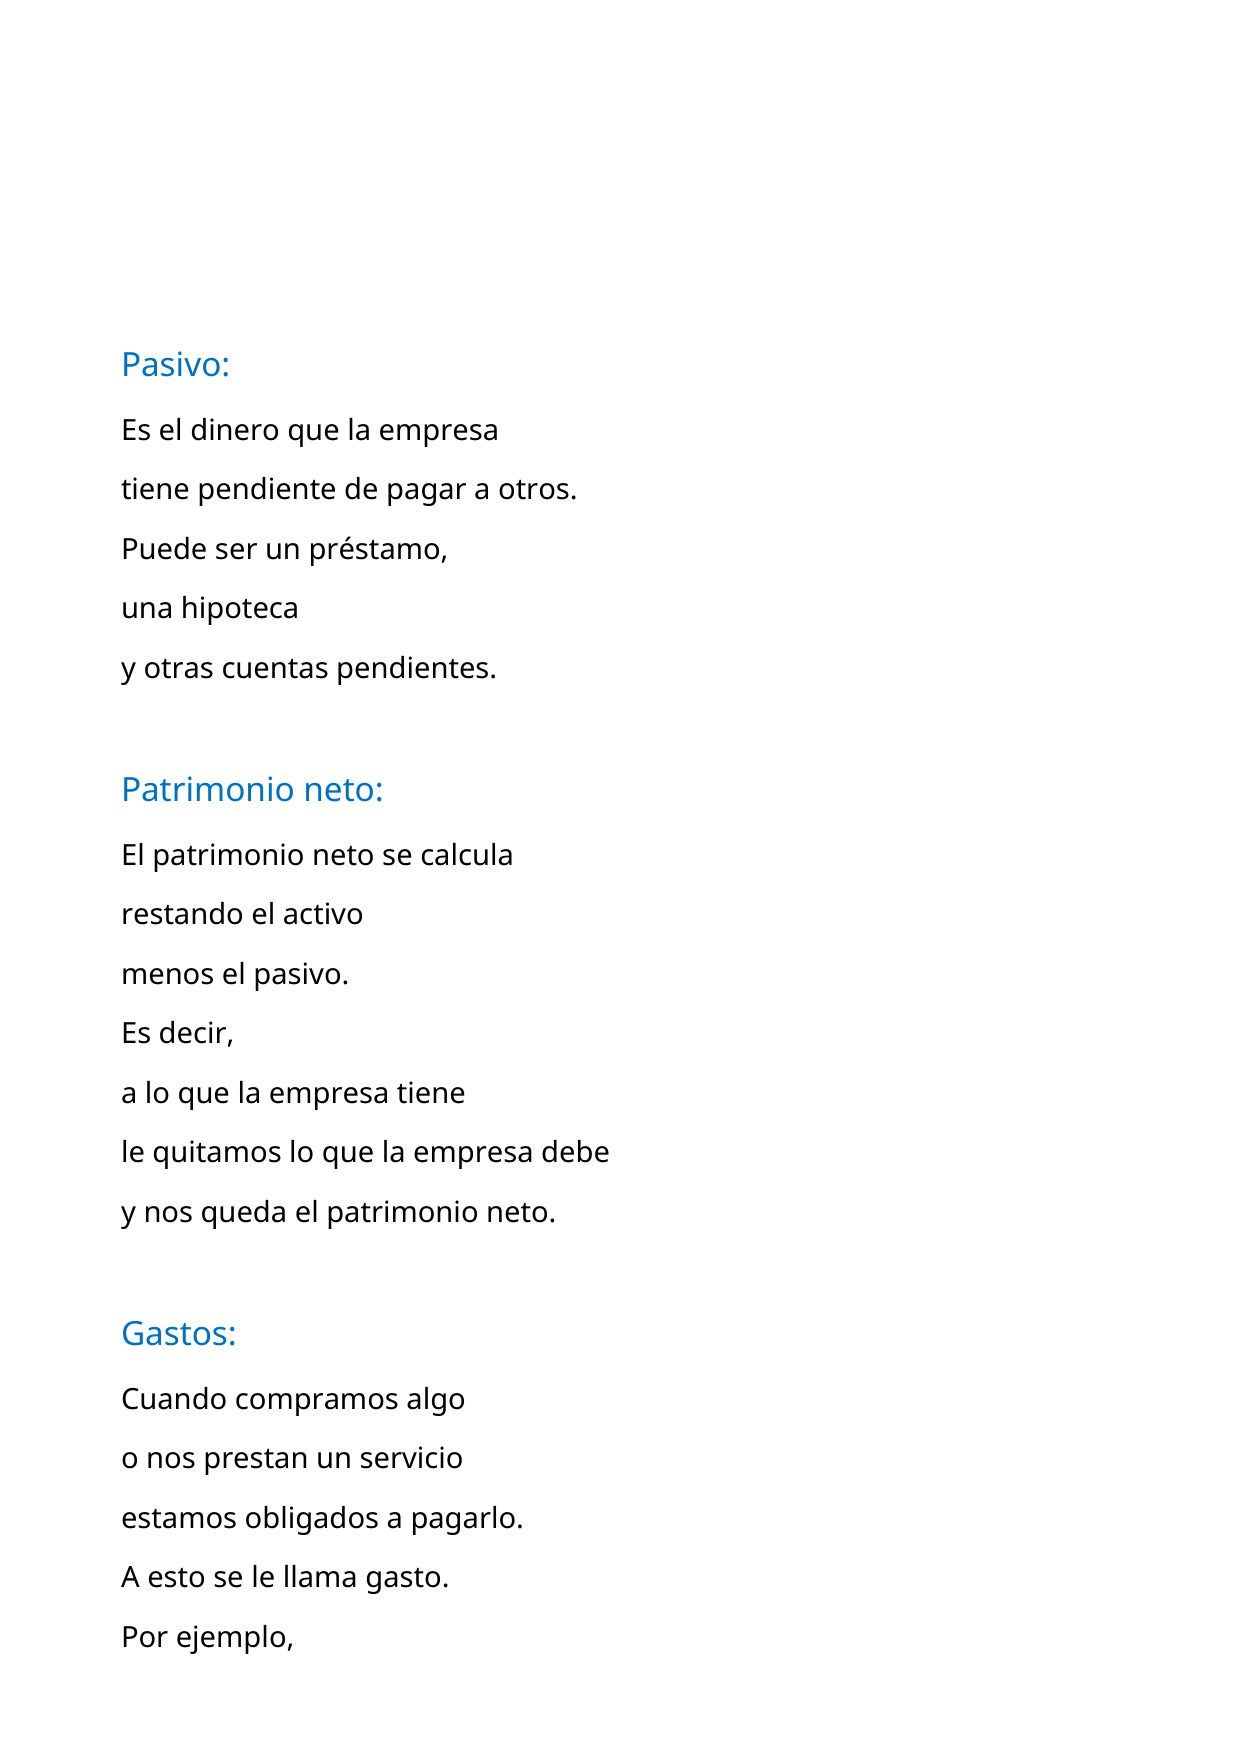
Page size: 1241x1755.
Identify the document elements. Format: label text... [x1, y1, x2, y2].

text Patrimonio neto: [121, 766, 1122, 811]
text y otras cuentas pendientes. [121, 647, 1122, 687]
text Puede ser un préstamo, [121, 528, 1122, 568]
text menos el pasivo. [121, 953, 1122, 993]
text Gastos: [121, 1310, 1122, 1355]
text A esto se le llama gasto. [121, 1556, 1122, 1596]
text Por ejemplo, [121, 1616, 1122, 1656]
text restando el activo [121, 893, 1122, 933]
text le quitamos lo que la empresa debe [121, 1131, 1122, 1171]
text Cuando compramos algo [121, 1378, 1122, 1418]
text una hipoteca [121, 587, 1122, 627]
text Es decir, [121, 1012, 1122, 1052]
text o nos prestan un servicio [121, 1437, 1122, 1477]
text Es el dinero que la empresa [121, 409, 1122, 449]
text estamos obligados a pagarlo. [121, 1497, 1122, 1537]
text a lo que la empresa tiene [121, 1072, 1122, 1112]
text El patrimonio neto se calcula [121, 834, 1122, 874]
text Pasivo: [121, 341, 1122, 386]
text y nos queda el patrimonio neto. [121, 1191, 1122, 1231]
text tiene pendiente de pagar a otros. [121, 468, 1122, 508]
